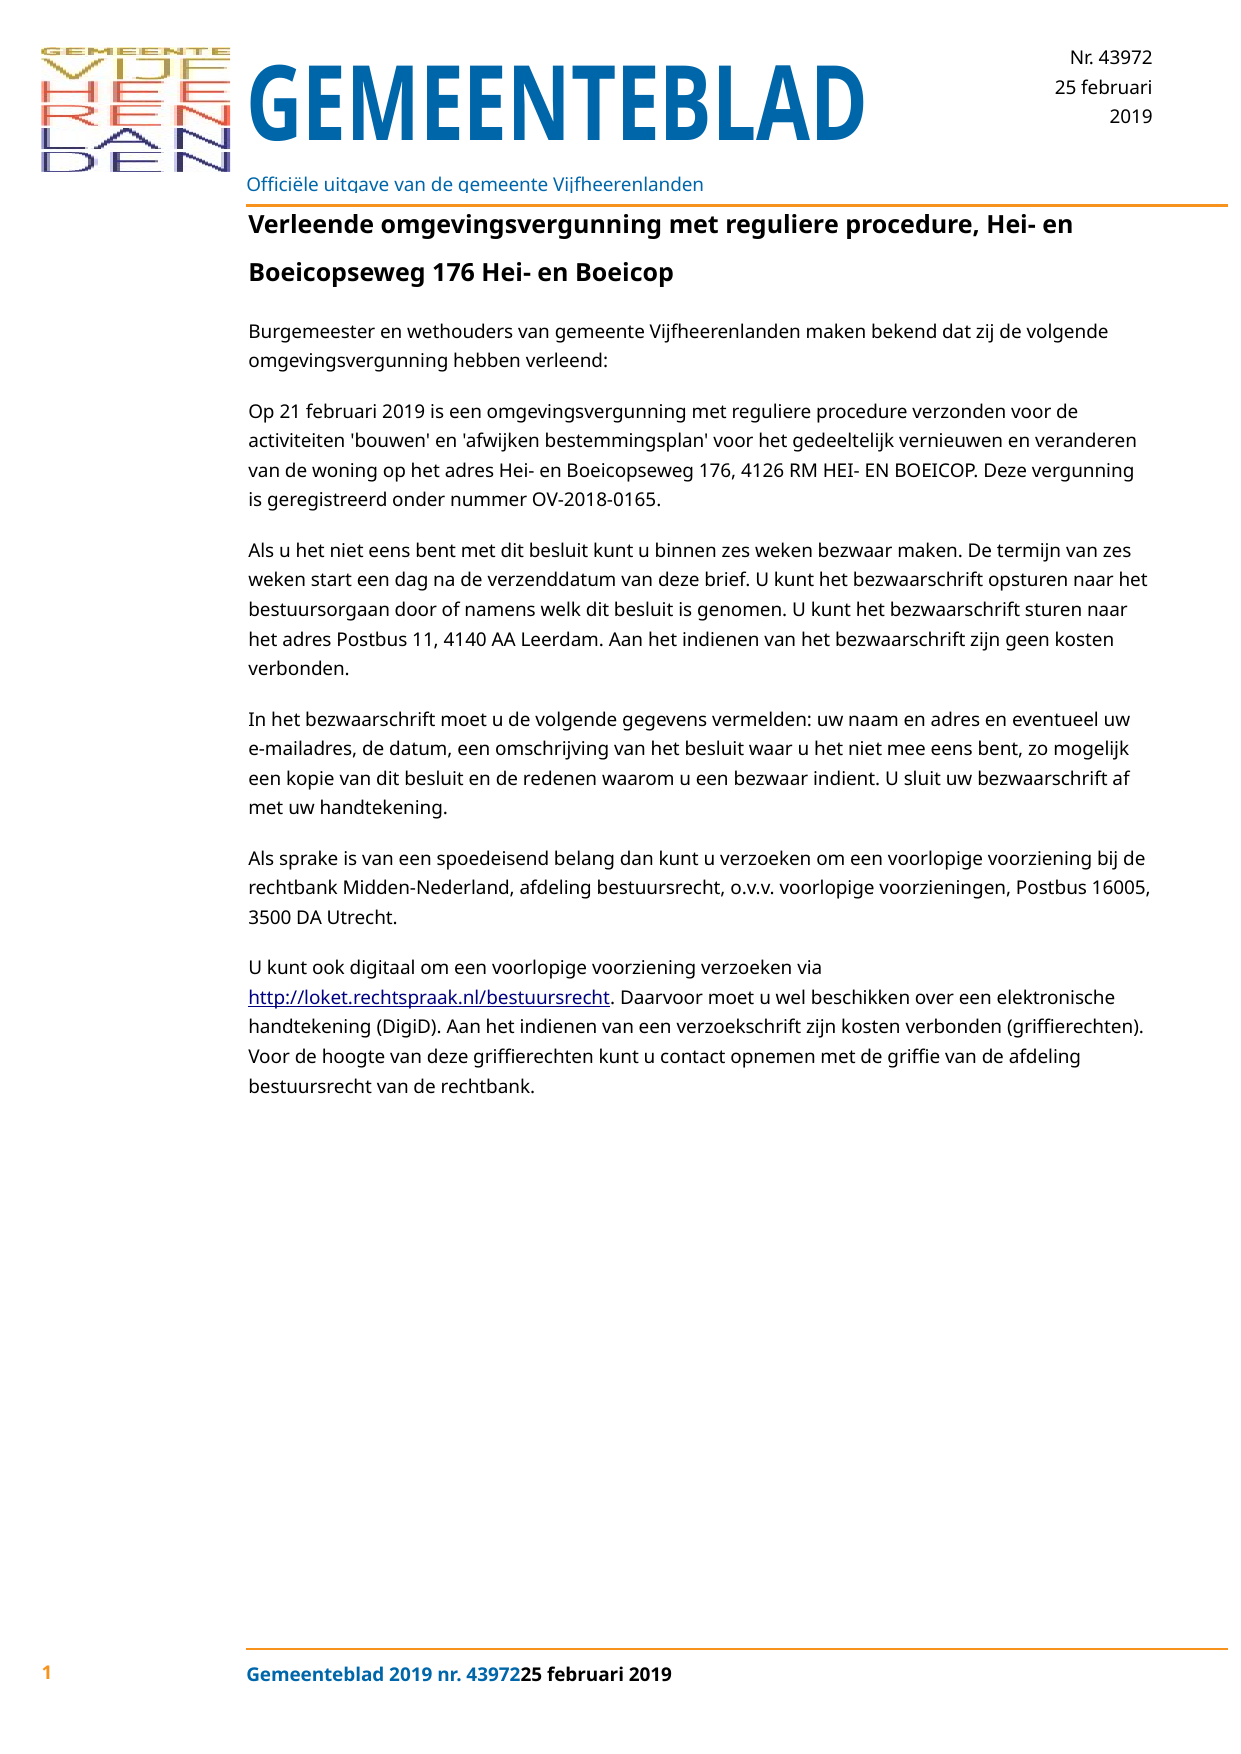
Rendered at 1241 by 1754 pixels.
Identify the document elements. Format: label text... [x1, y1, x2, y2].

picture [41, 47, 231, 172]
text Verleende omgevingsvergunning met reguliere procedure, Hei- en Boeicopseweg 176 Hei- en Boeicop [248, 207, 1152, 288]
text U kunt ook digitaal om een voorlopige voorziening verzoeken via http://loket.rechtspraak.nl/bestuursrecht. Daarvoor moet u wel beschikken over een elektronische handtekening (DigiD). Aan het indienen van een verzoekschrift zijn kosten verbonden (griffierechten). Voor de hoogte van deze griffierechten kunt u contact opnemen met de griffie van de afdeling bestuursrecht van de rechtbank. [248, 954, 1152, 1099]
text Als u het niet eens bent met dit besluit kunt u binnen zes weken bezwaar maken. De termijn van zes weken start een dag na de verzenddatum van deze brief. U kunt het bezwaarschrift opsturen naar het bestuursorgaan door of namens welk dit besluit is genomen. U kunt het bezwaarschrift sturen naar het adres Postbus 11, 4140 AA Leerdam. Aan het indienen van het bezwaarschrift zijn geen kosten verbonden. [248, 537, 1152, 681]
text Als sprake is van een spoedeisend belang dan kunt u verzoeken om een voorlopige voorziening bij de rechtbank Midden-Nederland, afdeling bestuursrecht, o.v.v. voorlopige voorzieningen, Postbus 16005, 3500 DA Utrecht. [248, 845, 1152, 930]
text Burgemeester en wethouders van gemeente Vijfheerenlanden maken bekend dat zij de volgende omgevingsvergunning hebben verleend: [248, 318, 1152, 373]
text In het bezwaarschrift moet u de volgende gegevens vermelden: uw naam en adres en eventueel uw e-mailadres, de datum, een omschrijving van het besluit waar u het niet mee eens bent, zo mogelijk een kopie van dit besluit en de redenen waarom u een bezwaar indient. U sluit uw bezwaarschrift af met uw handtekening. [248, 706, 1152, 820]
text Op 21 februari 2019 is een omgevingsvergunning met reguliere procedure verzonden voor de activiteiten 'bouwen' en 'afwijken bestemmingsplan' voor het gedeeltelijk vernieuwen en veranderen van de woning op het adres Hei- en Boeicopseweg 176, 4126 RM HEI- EN BOEICOP. Deze vergunning is geregistreerd onder nummer OV-2018-0165. [248, 398, 1152, 512]
